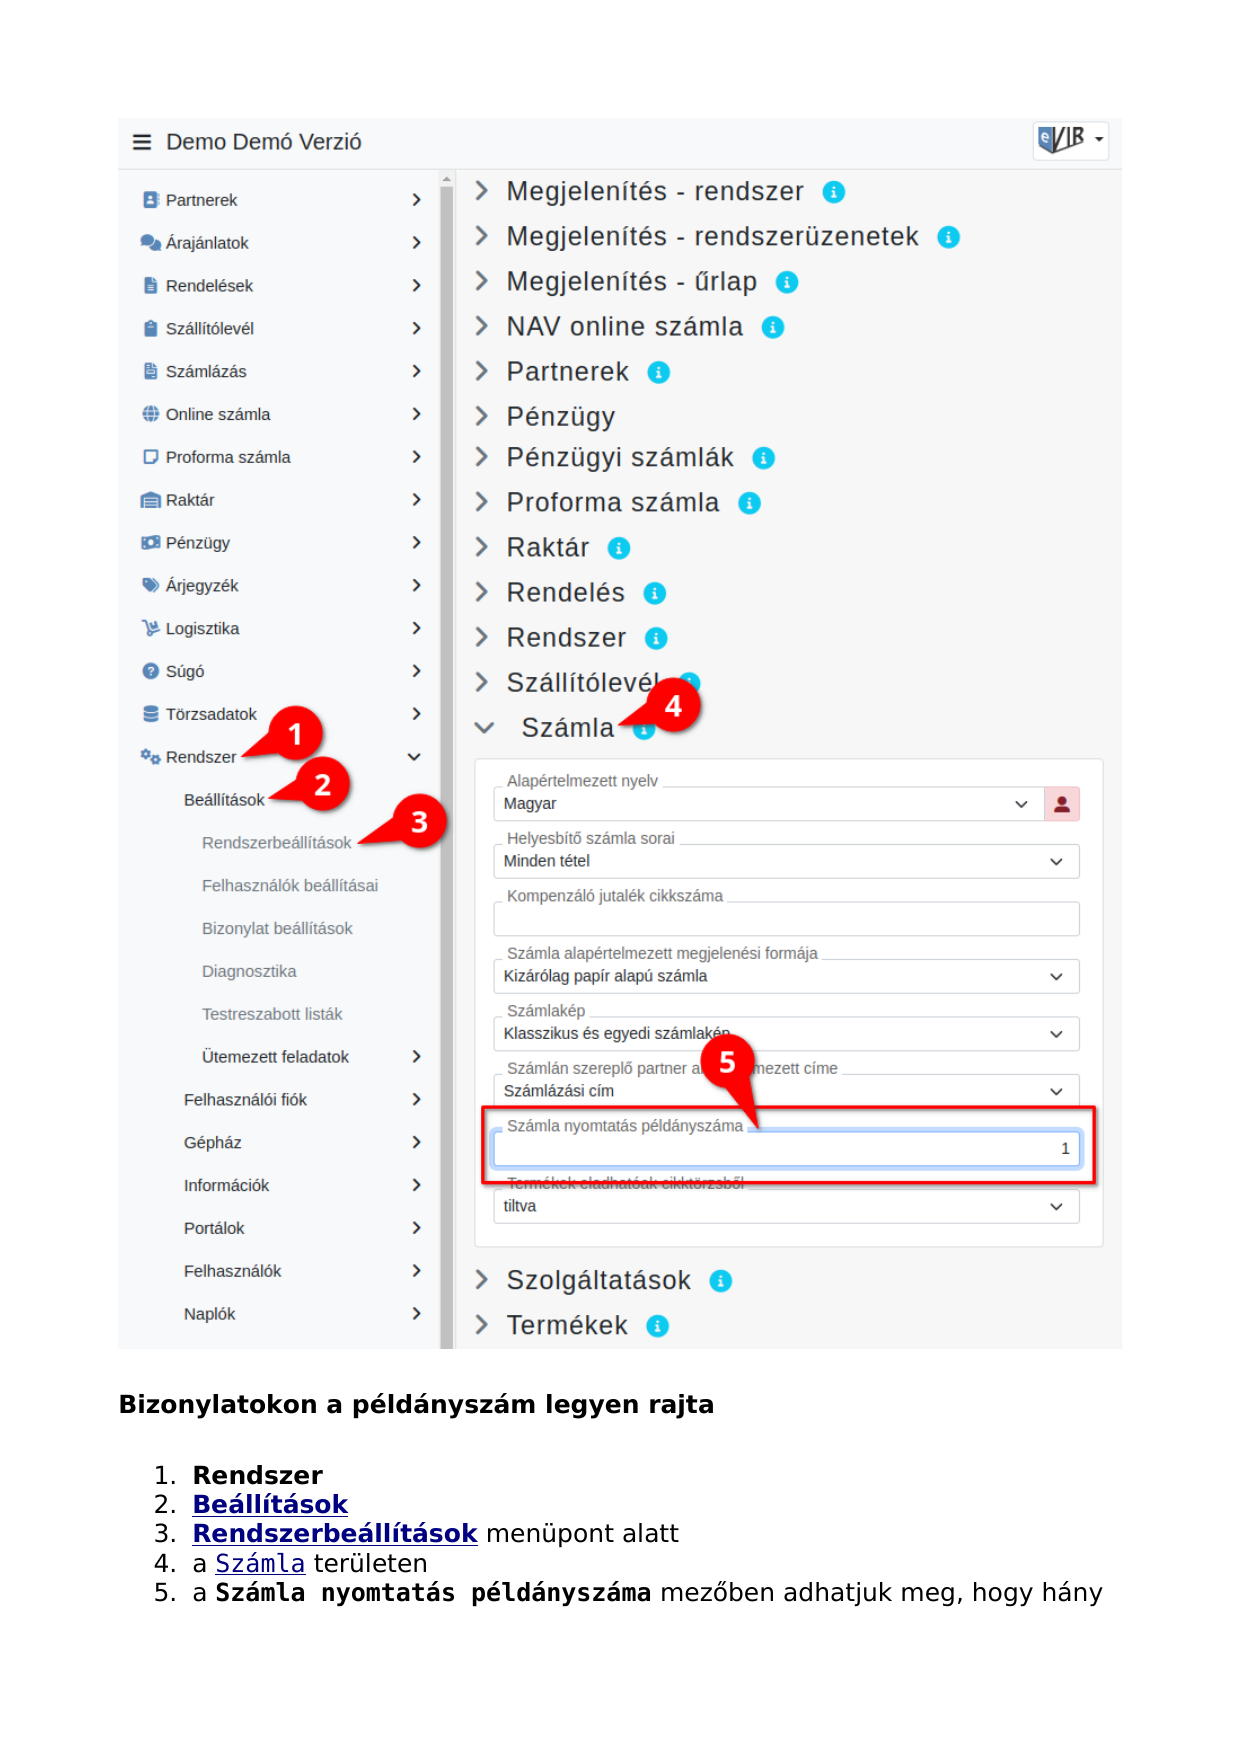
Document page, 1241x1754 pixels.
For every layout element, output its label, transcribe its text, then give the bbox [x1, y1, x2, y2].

picture [118, 118, 1123, 1349]
list Rendszer [177, 1461, 1122, 1491]
list Rendszerbeállítások menüpont alatt [177, 1520, 1122, 1549]
list a Számla területen [177, 1549, 1122, 1578]
list a Számla nyomtatás példányszáma mezőben adhatjuk meg, hogy hány [177, 1578, 1122, 1607]
list Beállítások [177, 1491, 1122, 1520]
text Bizonylatokon a példányszám legyen rajta [118, 1390, 1122, 1419]
